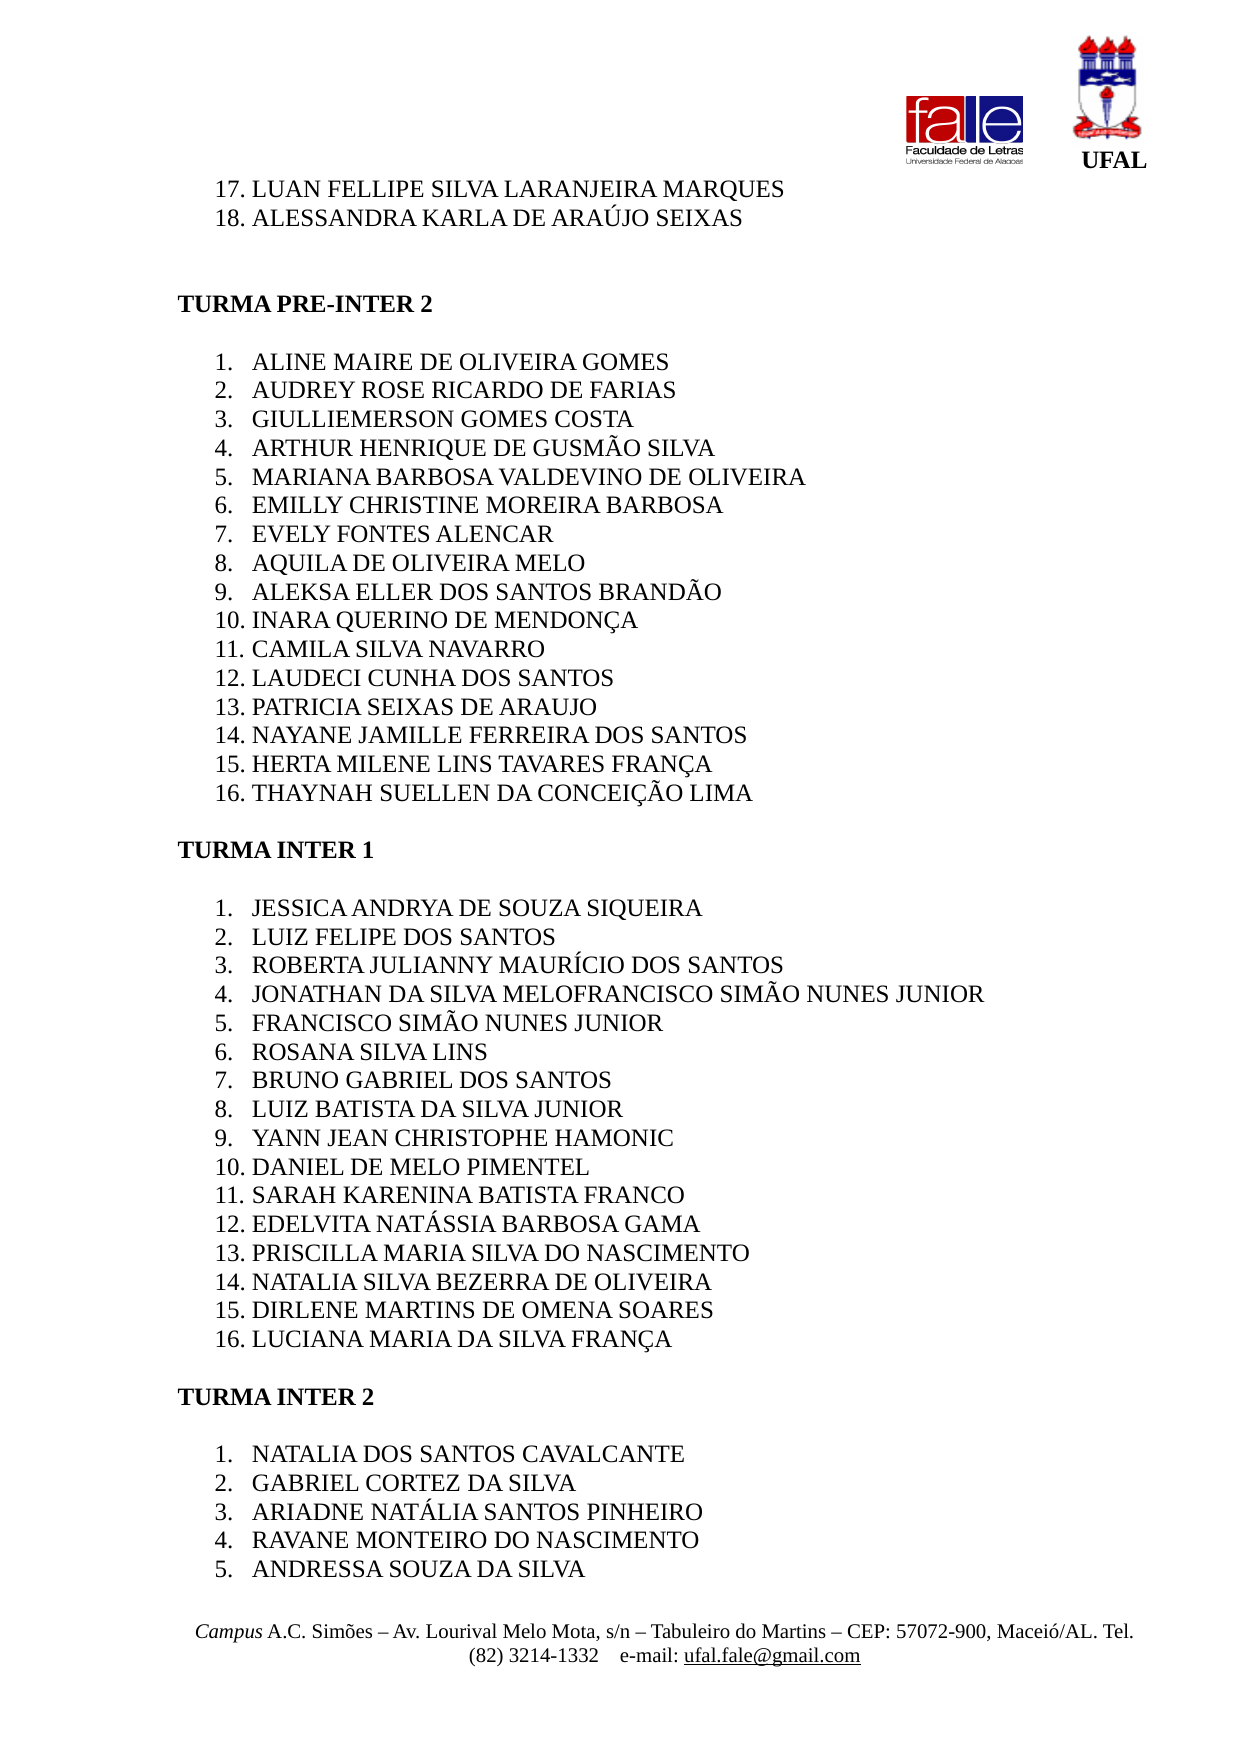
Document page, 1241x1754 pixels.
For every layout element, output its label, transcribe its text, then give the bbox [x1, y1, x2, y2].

list ALINE MAIRE DE OLIVEIRA GOMES [214, 347, 1152, 376]
list PRISCILLA MARIA SILVA DO NASCIMENTO [214, 1238, 1152, 1267]
list ANDRESSA SOUZA DA SILVA [214, 1554, 1152, 1583]
list JESSICA ANDRYA DE SOUZA SIQUEIRA [214, 893, 1152, 922]
list PATRICIA SEIXAS DE ARAUJO [214, 692, 1152, 721]
list JONATHAN DA SILVA MELOFRANCISCO SIMÃO NUNES JUNIOR [214, 979, 1152, 1008]
list LUAN FELLIPE SILVA LARANJEIRA MARQUES [214, 174, 1152, 203]
list YANN JEAN CHRISTOPHE HAMONIC [214, 1123, 1152, 1152]
list AQUILA DE OLIVEIRA MELO [214, 548, 1152, 577]
list CAMILA SILVA NAVARRO [214, 634, 1152, 663]
list EMILLY CHRISTINE MOREIRA BARBOSA [214, 491, 1152, 519]
list LAUDECI CUNHA DOS SANTOS [214, 663, 1152, 692]
list LUCIANA MARIA DA SILVA FRANÇA [214, 1324, 1152, 1353]
list DANIEL DE MELO PIMENTEL [214, 1152, 1152, 1181]
list SARAH KARENINA BATISTA FRANCO [214, 1181, 1152, 1209]
list DIRLENE MARTINS DE OMENA SOARES [214, 1296, 1152, 1324]
list GABRIEL CORTEZ DA SILVA [214, 1468, 1152, 1497]
list AUDREY ROSE RICARDO DE FARIAS [214, 376, 1152, 404]
text TURMA INTER 1 [177, 836, 1152, 864]
list THAYNAH SUELLEN DA CONCEIÇÃO LIMA [214, 778, 1152, 807]
list ROSANA SILVA LINS [214, 1037, 1152, 1066]
list EDELVITA NATÁSSIA BARBOSA GAMA [214, 1209, 1152, 1238]
list MARIANA BARBOSA VALDEVINO DE OLIVEIRA [214, 462, 1152, 491]
list EVELY FONTES ALENCAR [214, 519, 1152, 548]
list FRANCISCO SIMÃO NUNES JUNIOR [214, 1008, 1152, 1037]
list NATALIA SILVA BEZERRA DE OLIVEIRA [214, 1267, 1152, 1296]
list LUIZ FELIPE DOS SANTOS [214, 922, 1152, 951]
list GIULLIEMERSON GOMES COSTA [214, 404, 1152, 433]
list NAYANE JAMILLE FERREIRA DOS SANTOS [214, 721, 1152, 749]
list RAVANE MONTEIRO DO NASCIMENTO [214, 1526, 1152, 1554]
list LUIZ BATISTA DA SILVA JUNIOR [214, 1094, 1152, 1123]
list HERTA MILENE LINS TAVARES FRANÇA [214, 749, 1152, 778]
list INARA QUERINO DE MENDONÇA [214, 606, 1152, 634]
list ARIADNE NATÁLIA SANTOS PINHEIRO [214, 1497, 1152, 1526]
list ALEKSA ELLER DOS SANTOS BRANDÃO [214, 577, 1152, 606]
list ROBERTA JULIANNY MAURÍCIO DOS SANTOS [214, 951, 1152, 979]
text TURMA PRE-INTER 2 [177, 289, 1152, 318]
text TURMA INTER 2 [177, 1382, 1152, 1411]
picture [906, 96, 1023, 164]
list NATALIA DOS SANTOS CAVALCANTE [214, 1439, 1152, 1468]
list ALESSANDRA KARLA DE ARAÚJO SEIXAS [214, 203, 1152, 232]
list BRUNO GABRIEL DOS SANTOS [214, 1066, 1152, 1094]
list ARTHUR HENRIQUE DE GUSMÃO SILVA [214, 433, 1152, 462]
